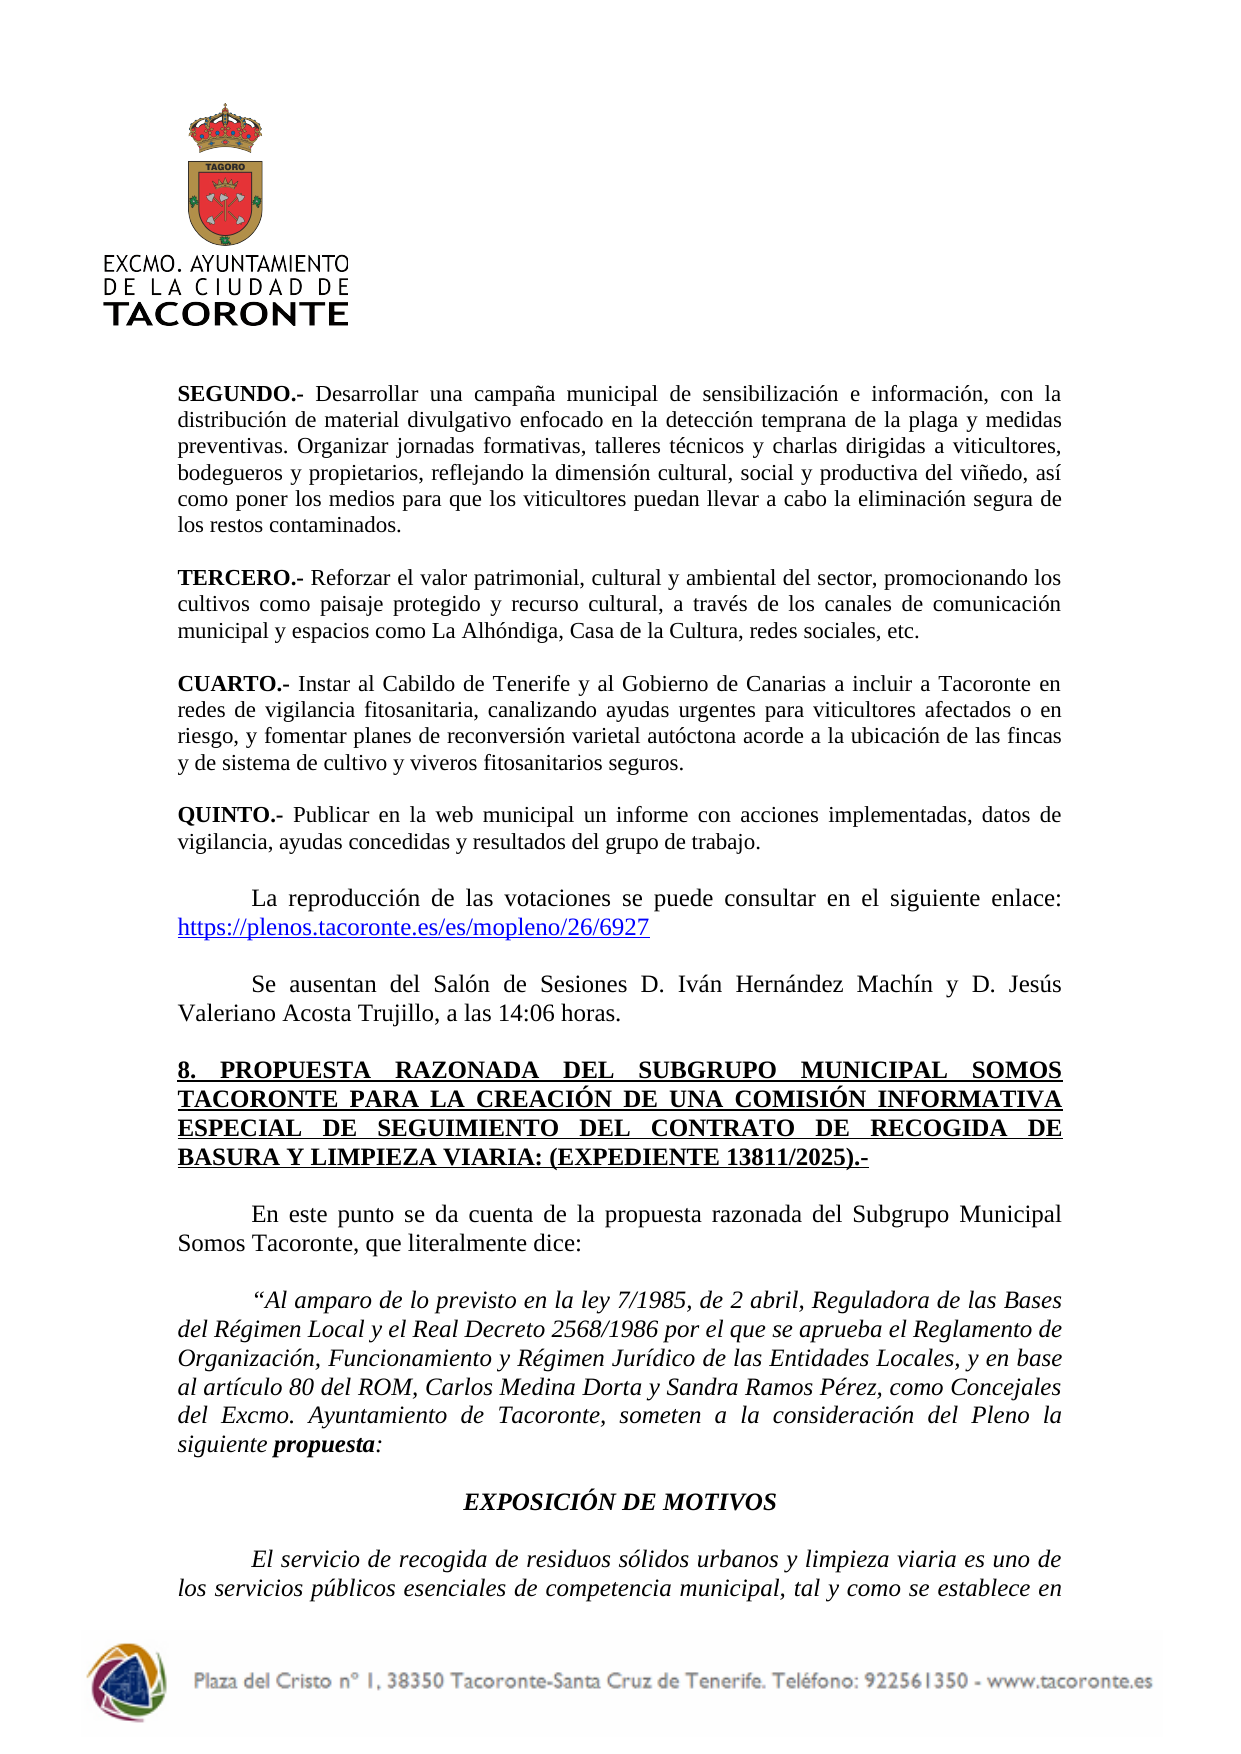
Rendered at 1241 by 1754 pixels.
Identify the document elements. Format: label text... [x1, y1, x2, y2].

text “Al amparo de lo previsto en la ley 7/1985, de 2 abril, Reguladora de las Bases del Régimen Local y el Real Decreto 2568/1986 por el que se aprueba el Reglamento de Organización, Funcionamiento y Régimen Jurídico de las Entidades Locales, y en base al artículo 80 del ROM, Carlos Medina Dorta y Sandra Ramos Pérez, como Concejales del Excmo. Ayuntamiento de Tacoronte, someten a la consideración del Pleno la siguiente propuesta: [177, 1285, 1063, 1458]
text 8. PROPUESTA RAZONADA DEL SUBGRUPO MUNICIPAL SOMOS [177, 1055, 1063, 1080]
picture [80, 1630, 1163, 1737]
text En este punto se da cuenta de la propuesta razonada del Subgrupo Municipal Somos Tacoronte, que literalmente dice: [177, 1199, 1063, 1257]
text El servicio de recogida de residuos sólidos urbanos y limpieza viaria es uno de los servicios públicos esenciales de competencia municipal, tal y como se establece en [177, 1544, 1063, 1602]
text Se ausentan del Salón de Sesiones D. Iván Hernández Machín y D. Jesús Valeriano Acosta Trujillo, a las 14:06 horas. [177, 969, 1063, 1027]
text EXPOSICIÓN DE MOTIVOS [177, 1487, 1063, 1515]
text TERCERO.- Reforzar el valor patrimonial, cultural y ambiental del sector, promocionando los cultivos como paisaje protegido y recurso cultural, a través de los canales de comunicación municipal y espacios como La Alhóndiga, Casa de la Cultura, redes sociales, etc. [177, 564, 1063, 643]
text QUINTO.- Publicar en la web municipal un informe con acciones implementadas, datos de vigilancia, ayudas concedidas y resultados del grupo de trabajo. [177, 801, 1063, 854]
text TACORONTE PARA LA CREACIÓN DE UNA COMISIÓN INFORMATIVA [177, 1082, 1063, 1109]
text La reproducción de las votaciones se puede consultar en el siguiente enlace: https://plenos.tacoronte.es/es/mopleno/26/6927 [177, 883, 1063, 940]
text CUARTO.- Instar al Cabildo de Tenerife y al Gobierno de Canarias a incluir a Tacoronte en redes de vigilancia fitosanitaria, canalizando ayudas urgentes para viticultores afectados o en riesgo, y fomentar planes de reconversión varietal autóctona acorde a la ubicación de las fincas y de sistema de cultivo y viveros fitosanitarios seguros. [177, 669, 1063, 775]
text ESPECIAL DE SEGUIMIENTO DEL CONTRATO DE RECOGIDA DE [177, 1110, 1063, 1138]
text SEGUNDO.- Desarrollar una campaña municipal de sensibilización e información, con la distribución de material divulgativo enfocado en la detección temprana de la plaga y medidas preventivas. Organizar jornadas formativas, talleres técnicos y charlas dirigidas a viticultores, bodegueros y propietarios, reflejando la dimensión cultural, social y productiva del viñedo, así como poner los medios para que los viticultores puedan llevar a cabo la eliminación segura de los restos contaminados. [177, 380, 1063, 538]
text BASURA Y LIMPIEZA VIARIA: (EXPEDIENTE 13811/2025).- [177, 1139, 1063, 1170]
picture [103, 103, 348, 326]
